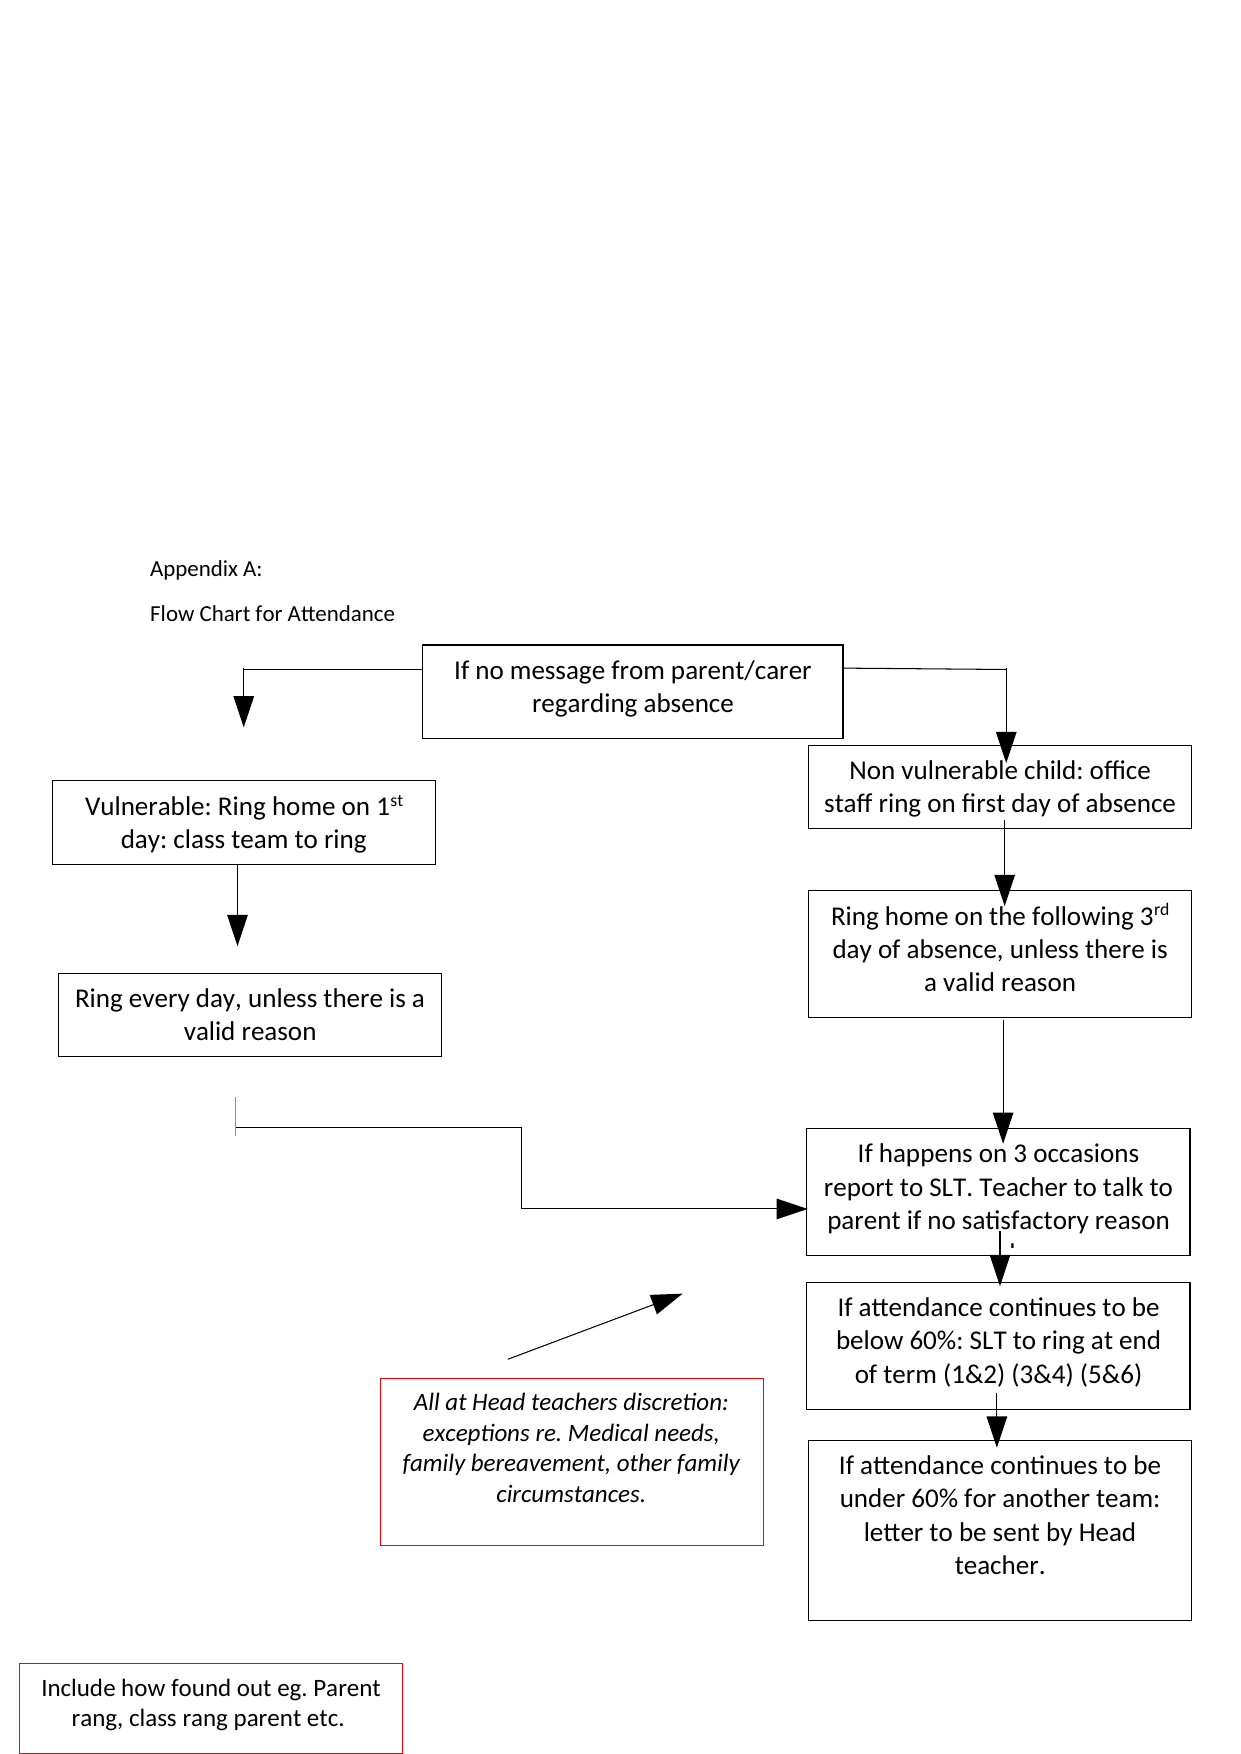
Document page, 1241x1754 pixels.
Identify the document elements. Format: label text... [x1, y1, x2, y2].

text If attendance continues to be under 60% for another team: letter to be sent by Head teacher. [824, 1448, 1176, 1581]
text If happens on 3 occasions report to SLT. Teacher to talk to parent if no satisfactory reason and: [822, 1137, 1174, 1248]
text Appendix A: [150, 554, 1090, 582]
text Non vulnerable child: office staff ring on first day of absence [824, 753, 1176, 819]
text If attendance continues to be below 60%: SLT to ring at end of term (1&2) (3&4) (5&6) [822, 1290, 1174, 1390]
text Vulnerable: Ring home on 1st day: class team to ring [68, 789, 420, 855]
text Include how found out eg. Parent rang, class rang parent etc. [35, 1672, 387, 1733]
text Flow Chart for Attendance [150, 599, 1090, 627]
text Ring home on the following 3rd day of absence, unless there is a valid reason [824, 899, 1176, 998]
text If no message from parent/carer regarding absence [438, 653, 827, 719]
text All at Head teachers discretion: exceptions re. Medical needs, family bereavement, other family circumstances. [396, 1386, 748, 1509]
text Ring every day, unless there is a valid reason [74, 981, 426, 1047]
